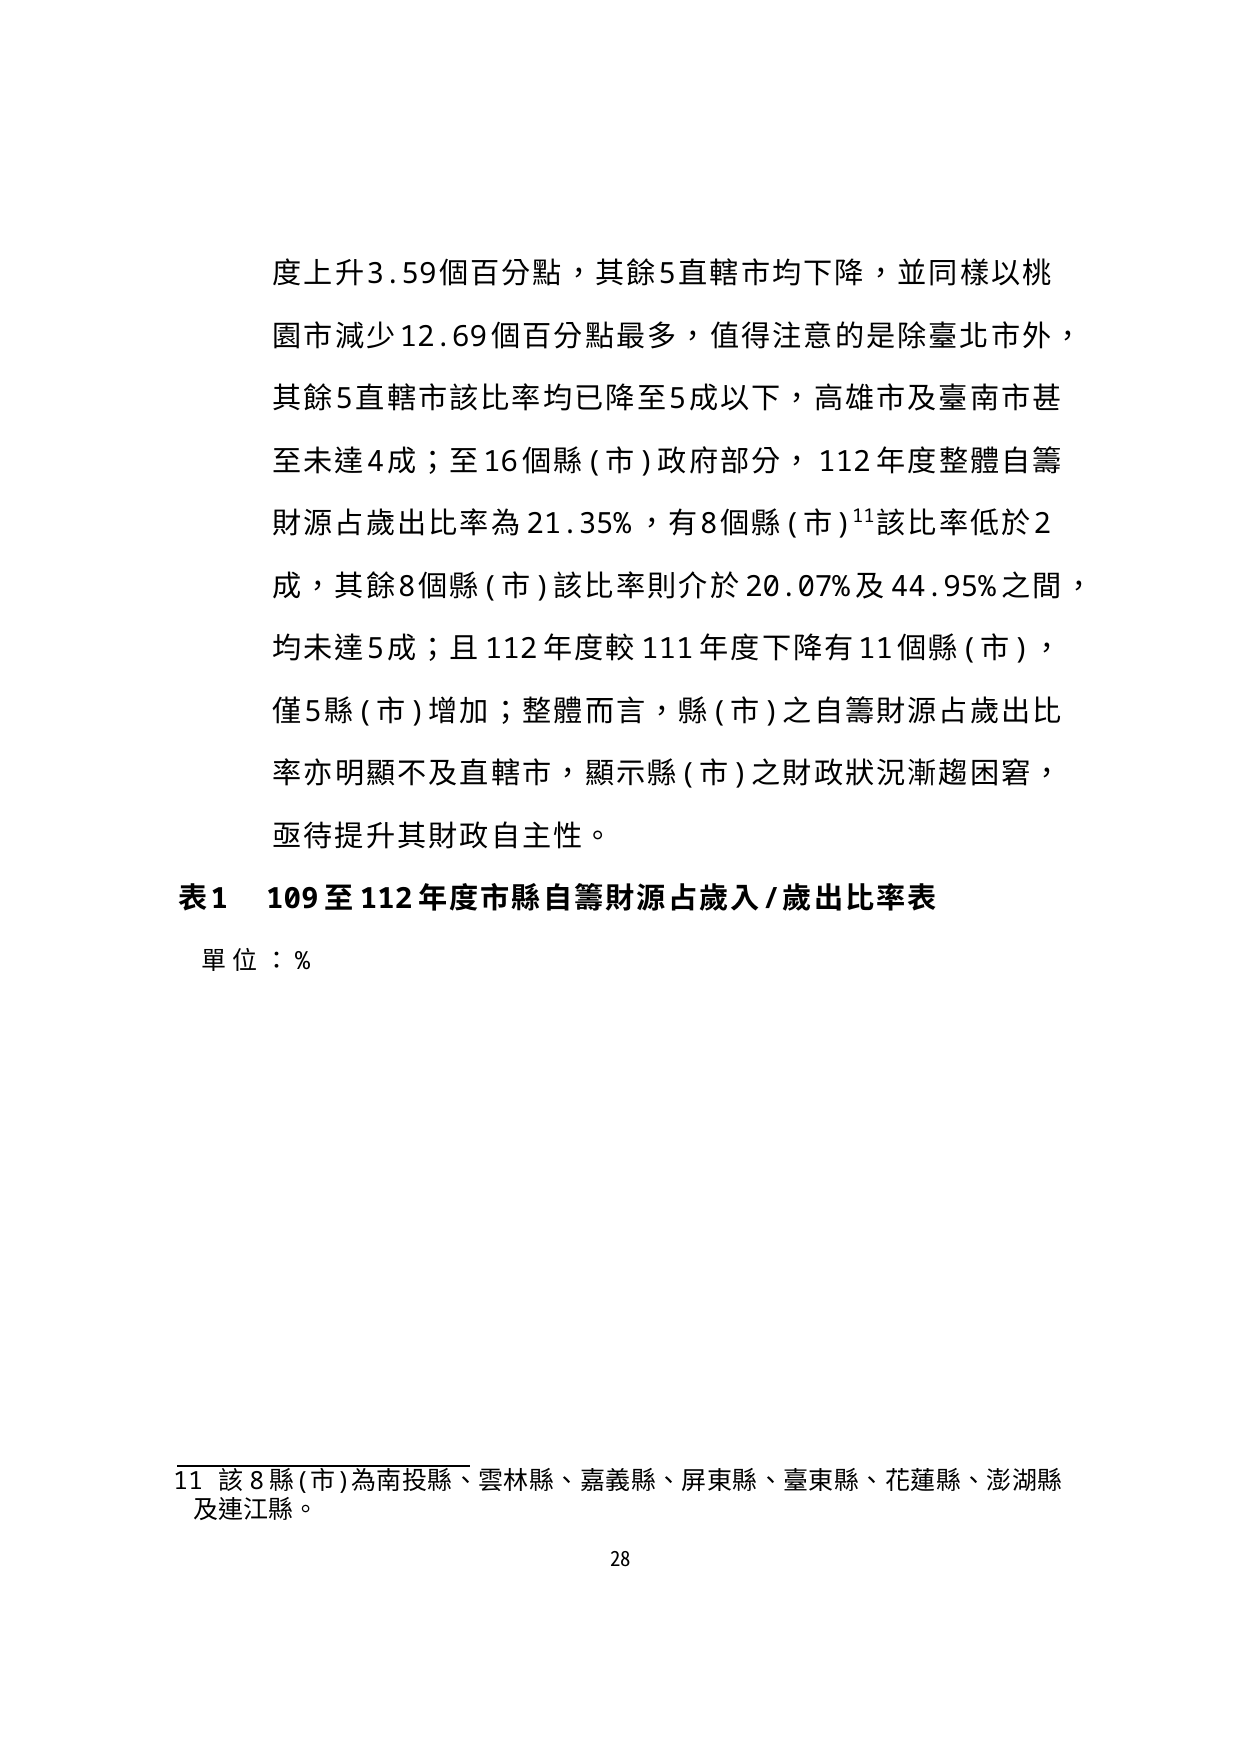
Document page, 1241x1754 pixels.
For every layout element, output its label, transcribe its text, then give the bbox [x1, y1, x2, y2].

text 該8縣(市)為南投縣、雲林縣、嘉義縣、屏東縣、臺東縣、花蓮縣、澎湖縣及連江縣。 [173, 1466, 1063, 1525]
text 至於自籌財源占歲出比率方面，109至112年度整體市縣該比率亦呈現逐年下降，109年為45.95%，至112年度下降至39.00%，已減少6.95個百分點(詳表1)，其中6個直轄市政府部分，112年度自籌財源占歲出比率之平均數為47.46%，112年度該比率亦僅臺中市較111年度上升3.59個百分點，其餘5直轄市均下降，並同樣以桃園市減少12.69個百分點最多，值得注意的是除臺北市外，其餘5直轄市該比率均已降至5成以下，高雄市及臺南市甚至未達4成；至16個縣(市)政府部分，112年度整體自籌財源占歲出比率為21.35%，有8個縣(市)該比率低於2成，其餘8個縣(市)該比率則介於20.07%及44.95%之間，均未達5成；且112年度較111年度下降有11個縣(市)，僅5縣(市)增加；整體而言，縣(市)之自籌財源占歲出比率亦明顯不及直轄市，顯示縣(市)之財政狀況漸趨困窘，亟待提升其財政自主性。 [266, 229, 1063, 854]
text 表1 109至112年度市縣自籌財源占歲入/歲出比率表 單位：% [177, 854, 1063, 979]
